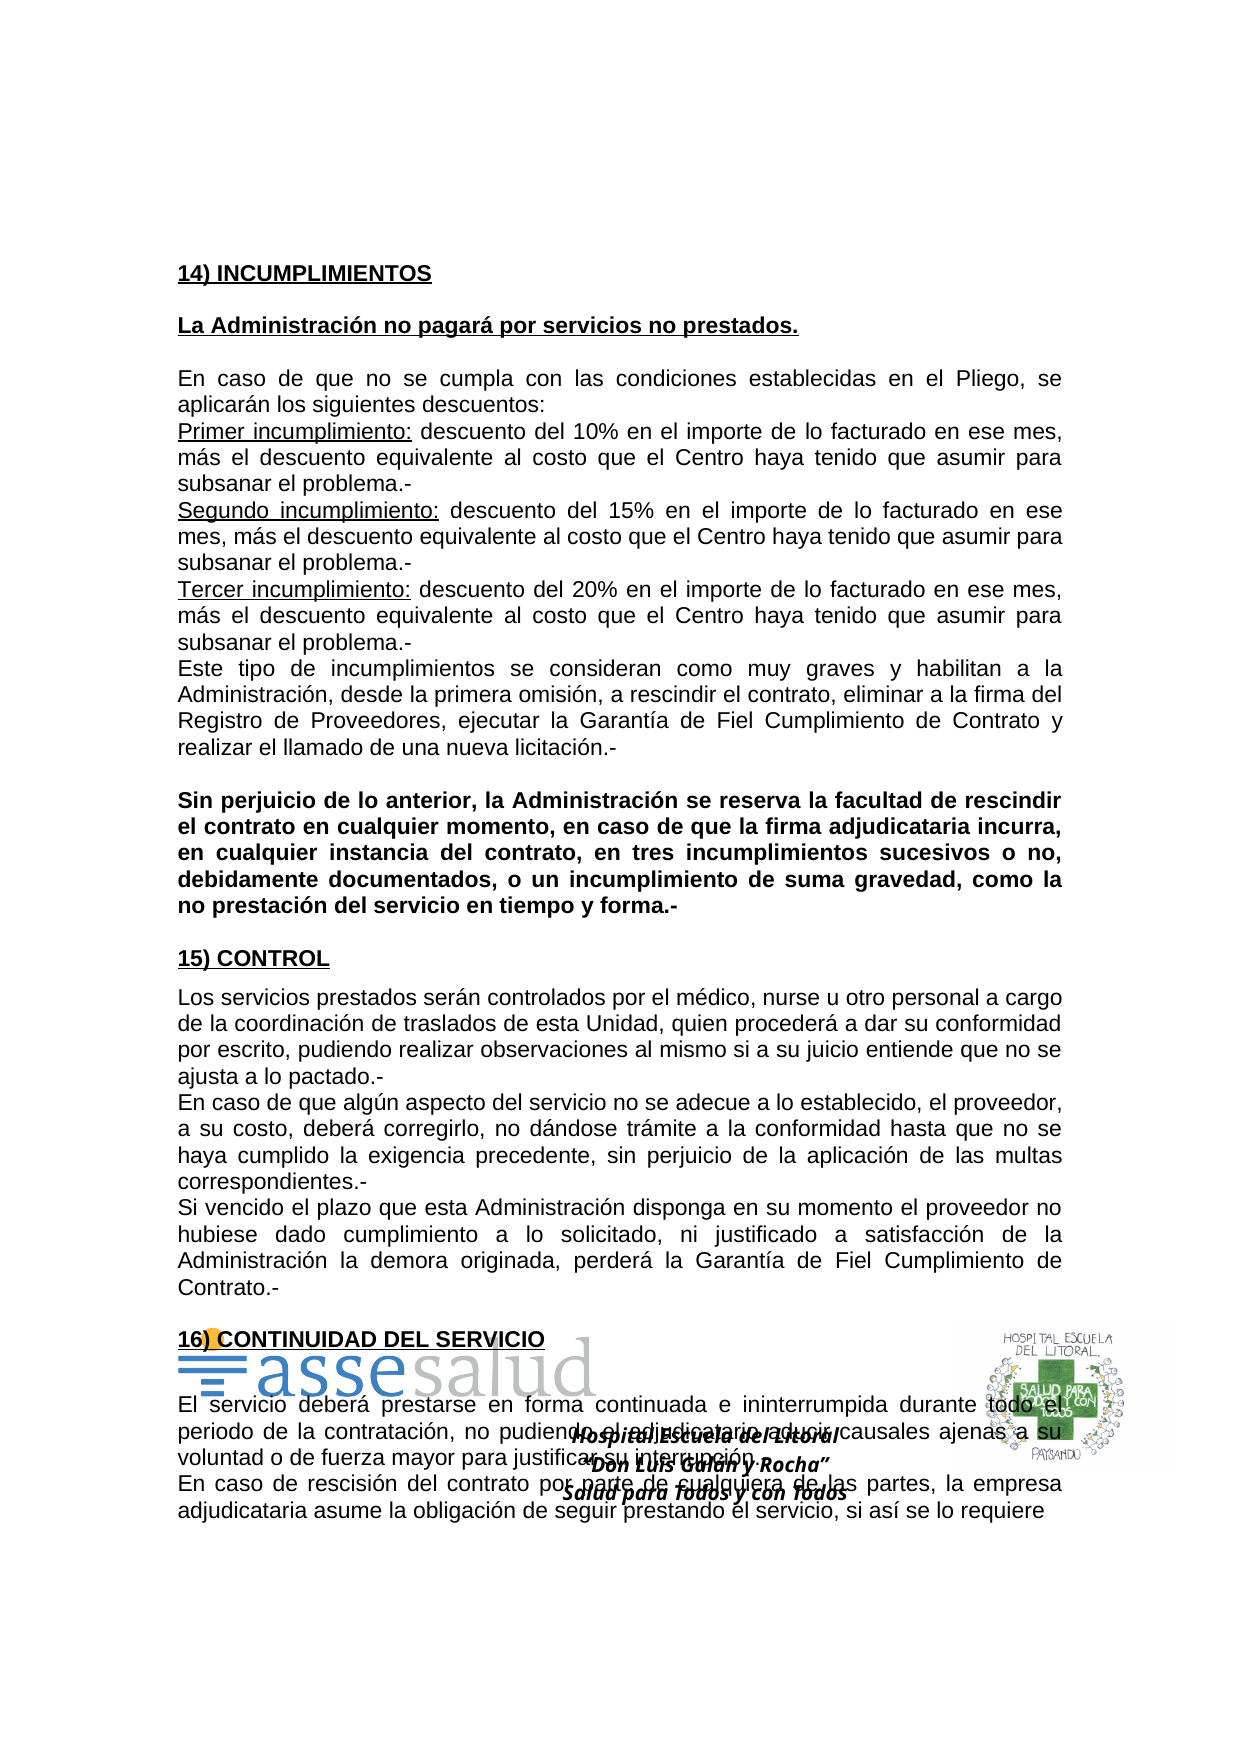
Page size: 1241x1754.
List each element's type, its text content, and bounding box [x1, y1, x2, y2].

picture [952, 1321, 1174, 1472]
text Sin perjuicio de lo anterior, la Administración se reserva la facultad de rescindir el contrato en cualquier momento, en caso de que la firma adjudicataria incurra, en cualquier instancia del contrato, en tres incumplimientos sucesivos o no, debidamente documentados, o un incumplimiento de suma gravedad, como la no prestación del servicio en tiempo y forma.- [177, 787, 1063, 918]
text Este tipo de incumplimientos se consideran como muy graves y habilitan a la Administración, desde la primera omisión, a rescindir el contrato, eliminar a la firma del Registro de Proveedores, ejecutar la Garantía de Fiel Cumplimiento de Contrato y realizar el llamado de una nueva licitación.- [177, 655, 1063, 760]
text 14) INCUMPLIMIENTOS [177, 259, 1063, 286]
text Tercer incumplimiento: descuento del 20% en el importe de lo facturado en ese mes, más el descuento equivalente al costo que el Centro haya tenido que asumir para subsanar el problema.- [177, 576, 1063, 655]
text El servicio deberá prestarse en forma continuada e ininterrumpida durante todo el periodo de la contratación, no pudiendo el adjudicatario aducir causales ajenas a su voluntad o de fuerza mayor para justificar su interrupción.- [178, 1391, 952, 1470]
text En caso de rescisión del contrato por parte de cualquiera de las partes, la empresa adjudicataria asume la obligación de seguir prestando el servicio, si así se lo requiere [178, 1470, 1063, 1494]
text 15) CONTROL [177, 945, 1063, 971]
text En caso de que no se cumpla con las condiciones establecidas en el Pliego, se aplicarán los siguientes descuentos: [177, 365, 1063, 418]
picture [178, 1328, 596, 1397]
text 16) CONTINUIDAD DEL SERVICIO [178, 1326, 952, 1352]
text Si vencido el plazo que esta Administración disponga en su momento el proveedor no hubiese dado cumplimiento a lo solicitado, ni justificado a satisfacción de la Administración la demora originada, perderá la Garantía de Fiel Cumplimiento de Contrato.- [177, 1194, 1063, 1300]
text Los servicios prestados serán controlados por el médico, nurse u otro personal a cargo de la coordinación de traslados de esta Unidad, quien procederá a dar su conformidad por escrito, pudiendo realizar observaciones al mismo si a su juicio entiende que no se ajusta a lo pactado.- [177, 983, 1063, 1089]
text Primer incumplimiento: descuento del 10% en el importe de lo facturado en ese mes, más el descuento equivalente al costo que el Centro haya tenido que asumir para subsanar el problema.- [177, 418, 1063, 497]
text En caso de que algún aspecto del servicio no se adecue a lo establecido, el proveedor, a su costo, deberá corregirlo, no dándose trámite a la conformidad hasta que no se haya cumplido la exigencia precedente, sin perjuicio de la aplicación de las multas correspondientes.- [177, 1089, 1063, 1194]
text La Administración no pagará por servicios no prestados. [177, 312, 1063, 338]
text Segundo incumplimiento: descuento del 15% en el importe de lo facturado en ese mes, más el descuento equivalente al costo que el Centro haya tenido que asumir para subsanar el problema.- [177, 497, 1063, 576]
text En caso de rescisión del contrato por parte de cualquiera de las partes, la empresa adjudicataria asume la obligación de seguir prestando el servicio, si así se lo requiere [177, 1496, 1063, 1523]
